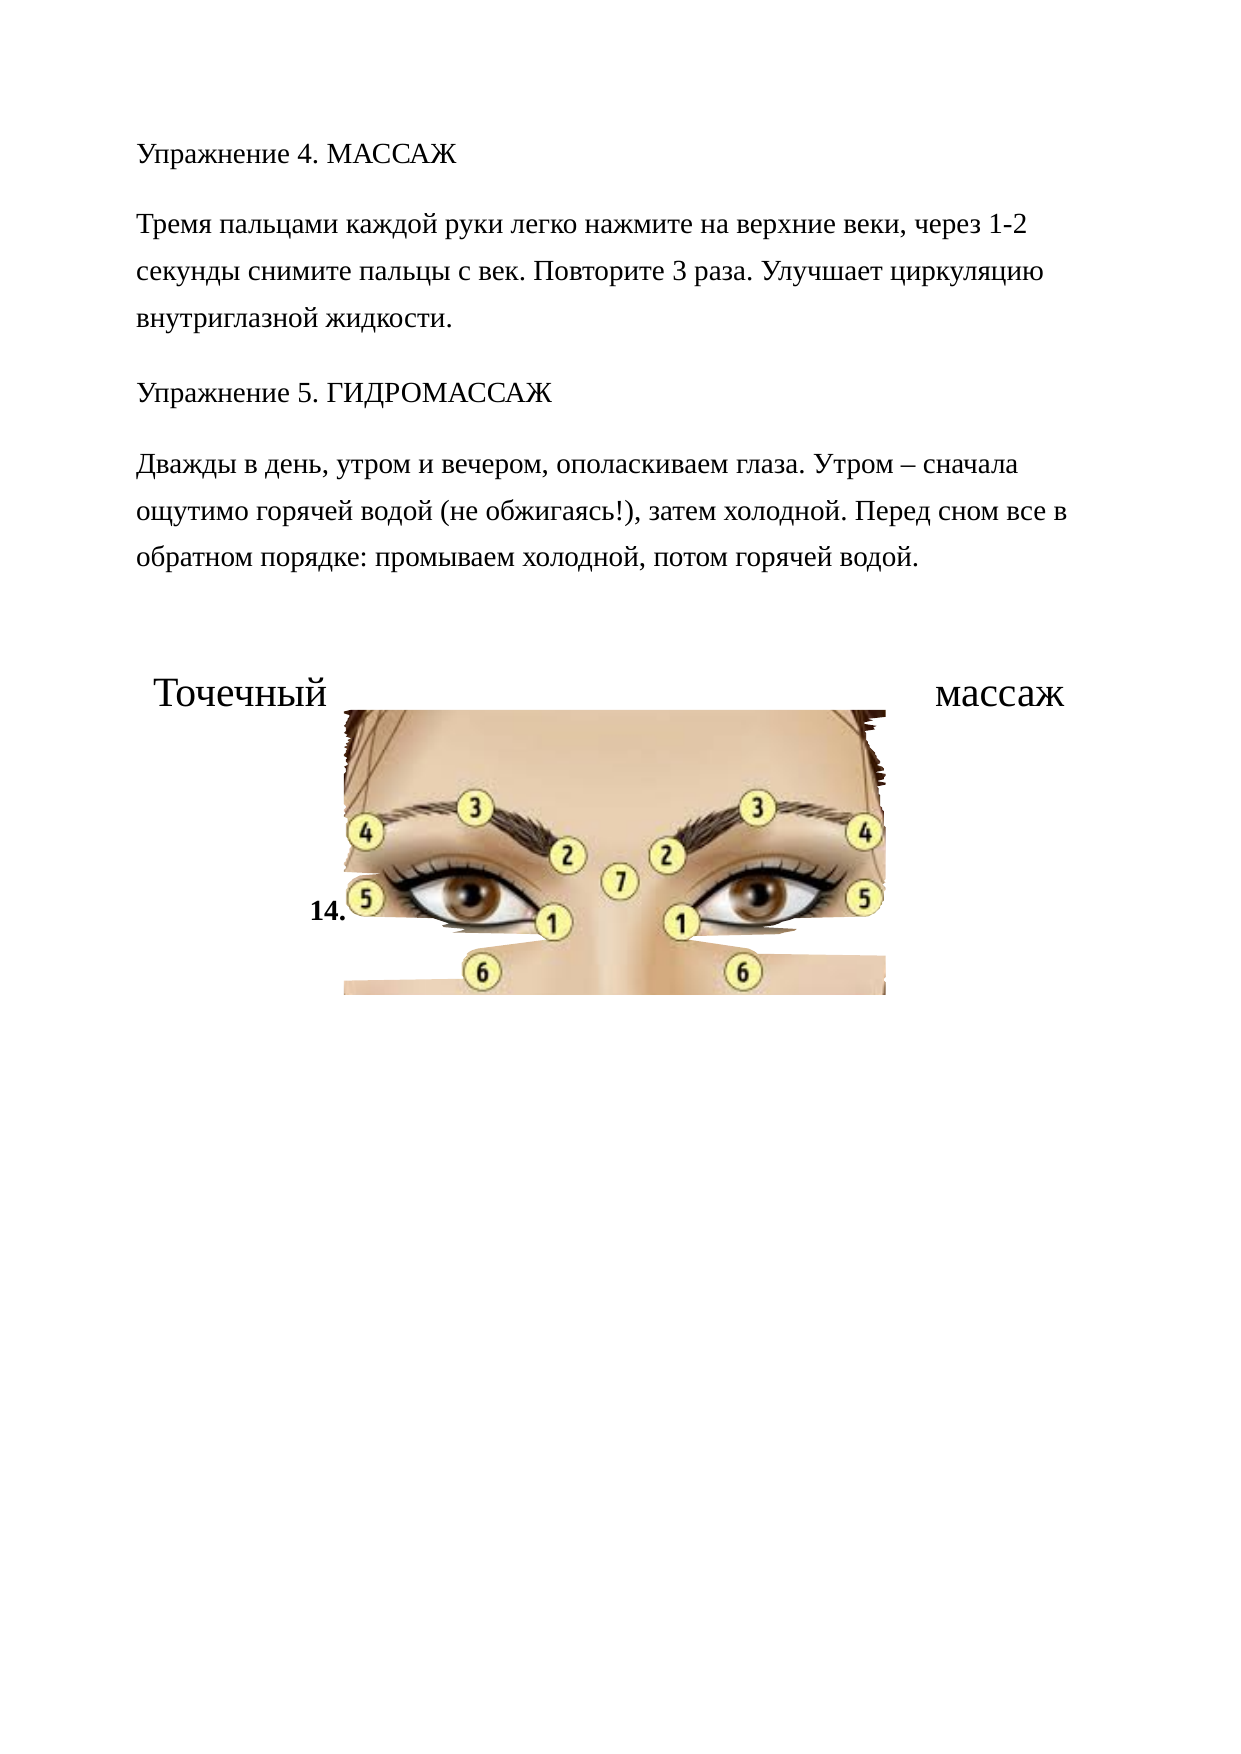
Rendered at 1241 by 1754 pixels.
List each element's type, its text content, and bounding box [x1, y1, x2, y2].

subtitle Упражнение 5. ГИДРОМАССАЖ [136, 357, 1113, 409]
text Тремя пальцами каждой руки легко нажмите на верхние веки, через 1-2 секунды снимите пальцы с век. Повторите 3 раза. Улучшает циркуляцию внутриглазной жидкости. [136, 193, 1113, 334]
text Точечный массаж [136, 667, 1113, 715]
subtitle Упражнение 4. МАССАЖ [136, 118, 1113, 170]
text [775, 879, 1113, 926]
text 14. [136, 879, 447, 926]
text Дважды в день, утром и вечером, ополаскиваем глаза. Утром – сначала ощутимо горячей водой (не обжигаясь!), затем холодной. Перед сном все в обратном порядке: промываем холодной, потом горячей водой. [136, 432, 1113, 573]
